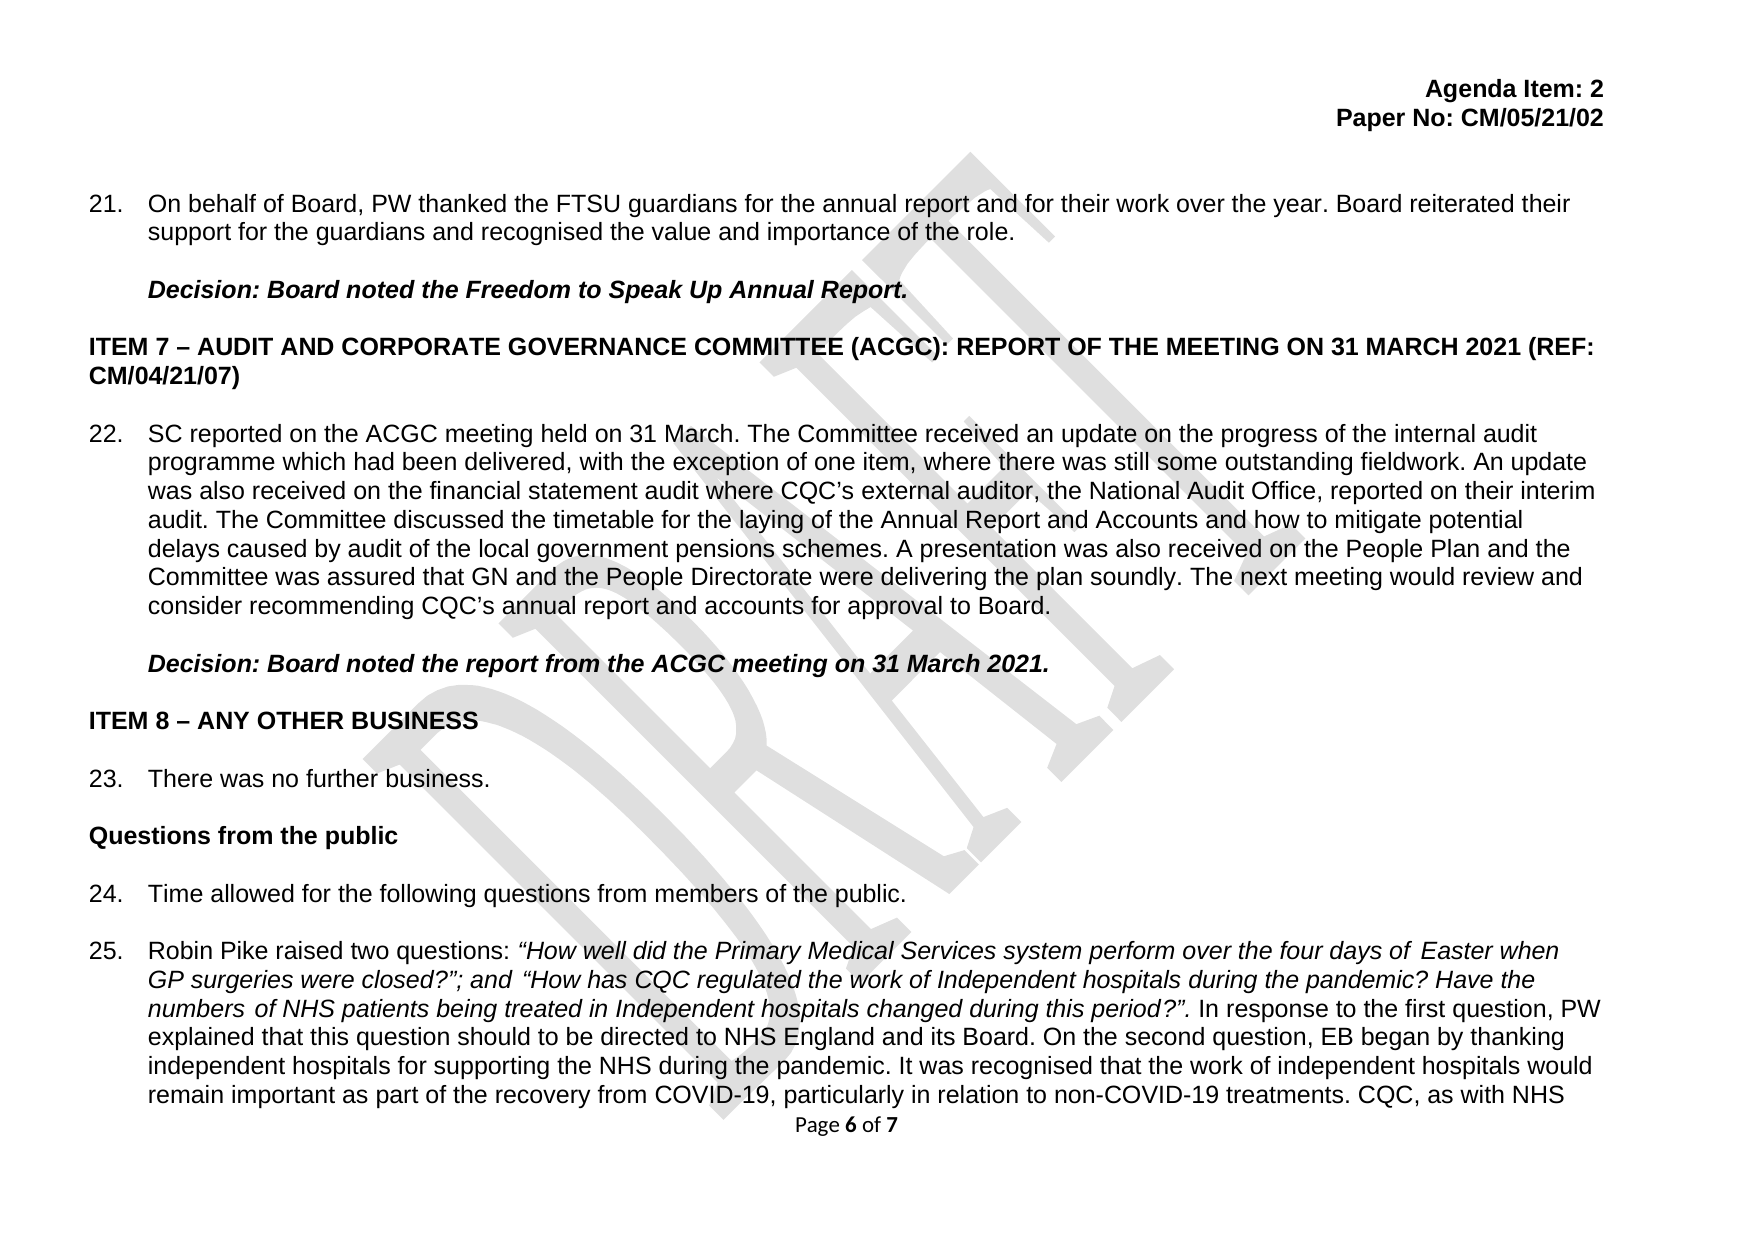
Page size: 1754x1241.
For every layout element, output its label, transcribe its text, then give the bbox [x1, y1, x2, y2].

list There was no further business. [435, 763, 598, 792]
text Decision: Board noted the report from the ACGC meeting on 31 March 2021. [719, 648, 855, 677]
list There was no further business. [89, 763, 426, 792]
text ITEM 8 – ANY OTHER BUSINESS [1055, 706, 1604, 735]
text [672, 821, 755, 850]
text ITEM 8 – ANY OTHER BUSINESS [89, 706, 414, 735]
list There was no further business. [797, 763, 945, 792]
text Decision: Board noted the Freedom to Speak Up Annual Report. [900, 275, 994, 303]
text ITEM 8 – ANY OTHER BUSINESS [897, 706, 1043, 735]
text ITEM 8 – ANY OTHER BUSINESS [533, 706, 640, 735]
list There was no further business. [610, 763, 697, 792]
list Time allowed for the following questions from members of the public. [821, 878, 1604, 907]
list Robin Pike raised two questions: “How well did the Primary Medical Services system perform over the four days of Easter when GP surgeries were closed?”; and “How has CQC regulated the work of Independent hospitals during the pandemic? Have the numbers of NHS patients being treated in Independent hospitals changed during this period?”. In response to the first question, PW explained that this question should to be directed to NHS England and its Board. On the second question, EB began by thanking independent hospitals for supporting the NHS during the pandemic. It was recognised that the work of independent hospitals would remain important as part of the recovery from COVID-19, particularly in relation to non-COVID-19 treatments. CQC, as with NHS providers, would continue to use a risk-based approach to inspections and would take appropriate action where necessary. EB explained that independent healthcare providers had recently been contacted as part of transitional monitoring approach to gain assurance about the standards of care they were providing. [89, 936, 717, 1108]
text Decision: Board noted the Freedom to Speak Up Annual Report. [89, 275, 845, 303]
list SC reported on the ACGC meeting held on 31 March. The Committee received an update on the progress of the internal audit programme which had been delivered, with the exception of one item, where there was still some outstanding fieldwork. An update was also received on the financial statement audit where CQC’s external auditor, the National Audit Office, reported on their interim audit. The Committee discussed the timetable for the laying of the Annual Report and Accounts and how to mitigate potential delays caused by audit of the local government pensions schemes. A presentation was also received on the People Plan and the Committee was assured that GN and the People Directorate were delivering the plan soundly. The next meeting would review and consider recommending CQC’s annual report and accounts for approval to Board. [89, 418, 1047, 620]
list On behalf of Board, PW thanked the FTSU guardians for the annual report and for their work over the year. Board reiterated their support for the guardians and recognised the value and importance of the role. [89, 188, 933, 246]
text Decision: Board noted the report from the ACGC meeting on 31 March 2021. [1114, 648, 1604, 677]
text [995, 821, 1604, 850]
list On behalf of Board, PW thanked the FTSU guardians for the annual report and for their work over the year. Board reiterated their support for the guardians and recognised the value and importance of the role. [950, 188, 1604, 246]
text ITEM 8 – ANY OTHER BUSINESS [758, 706, 900, 735]
text Decision: Board noted the report from the ACGC meeting on 31 March 2021. [591, 648, 708, 677]
list Robin Pike raised two questions: “How well did the Primary Medical Services system perform over the four days of Easter when GP surgeries were closed?”; and “How has CQC regulated the work of Independent hospitals during the pandemic? Have the numbers of NHS patients being treated in Independent hospitals changed during this period?”. In response to the first question, PW explained that this question should to be directed to NHS England and its Board. On the second question, EB began by thanking independent hospitals for supporting the NHS during the pandemic. It was recognised that the work of independent hospitals would remain important as part of the recovery from COVID-19, particularly in relation to non-COVID-19 treatments. CQC, as with NHS providers, would continue to use a risk-based approach to inspections and would take appropriate action where necessary. EB explained that independent healthcare providers had recently been contacted as part of transitional monitoring approach to gain assurance about the standards of care they were providing. [737, 936, 1604, 1108]
text Questions from the public [89, 821, 484, 850]
text ITEM 8 – ANY OTHER BUSINESS [649, 706, 736, 735]
text [493, 821, 659, 850]
list There was no further business. [736, 771, 788, 792]
list Time allowed for the following questions from members of the public. [724, 878, 812, 907]
text [764, 821, 879, 850]
text ITEM 8 – ANY OTHER BUSINESS [437, 721, 518, 735]
list Time allowed for the following questions from members of the public. [550, 878, 711, 907]
text ITEM 7 – AUDIT AND CORPORATE GOVERNANCE COMMITTEE (ACGC): REPORT OF THE MEETING ON 31 MARCH 2021 (REF: CM/04/21/07) [820, 332, 1081, 390]
text ITEM 7 – AUDIT AND CORPORATE GOVERNANCE COMMITTEE (ACGC): REPORT OF THE MEETING ON 31 MARCH 2021 (REF: CM/04/21/07) [89, 332, 817, 390]
list SC reported on the ACGC meeting held on 31 March. The Committee received an update on the progress of the internal audit programme which had been delivered, with the exception of one item, where there was still some outstanding fieldwork. An update was also received on the financial statement audit where CQC’s external auditor, the National Audit Office, reported on their interim audit. The Committee discussed the timetable for the laying of the Annual Report and Accounts and how to mitigate potential delays caused by audit of the local government pensions schemes. A presentation was also received on the People Plan and the Committee was assured that GN and the People Directorate were delivering the plan soundly. The next meeting would review and consider recommending CQC’s annual report and accounts for approval to Board. [973, 418, 1604, 620]
list Time allowed for the following questions from members of the public. [89, 878, 541, 907]
list There was no further business. [942, 763, 1604, 792]
text [890, 821, 973, 850]
text ITEM 7 – AUDIT AND CORPORATE GOVERNANCE COMMITTEE (ACGC): REPORT OF THE MEETING ON 31 MARCH 2021 (REF: CM/04/21/07) [1061, 332, 1604, 390]
text Decision: Board noted the report from the ACGC meeting on 31 March 2021. [89, 648, 582, 677]
text Decision: Board noted the report from the ACGC meeting on 31 March 2021. [980, 648, 1104, 677]
text Decision: Board noted the Freedom to Speak Up Annual Report. [1004, 275, 1604, 303]
text Decision: Board noted the Freedom to Speak Up Annual Report. [858, 275, 904, 303]
